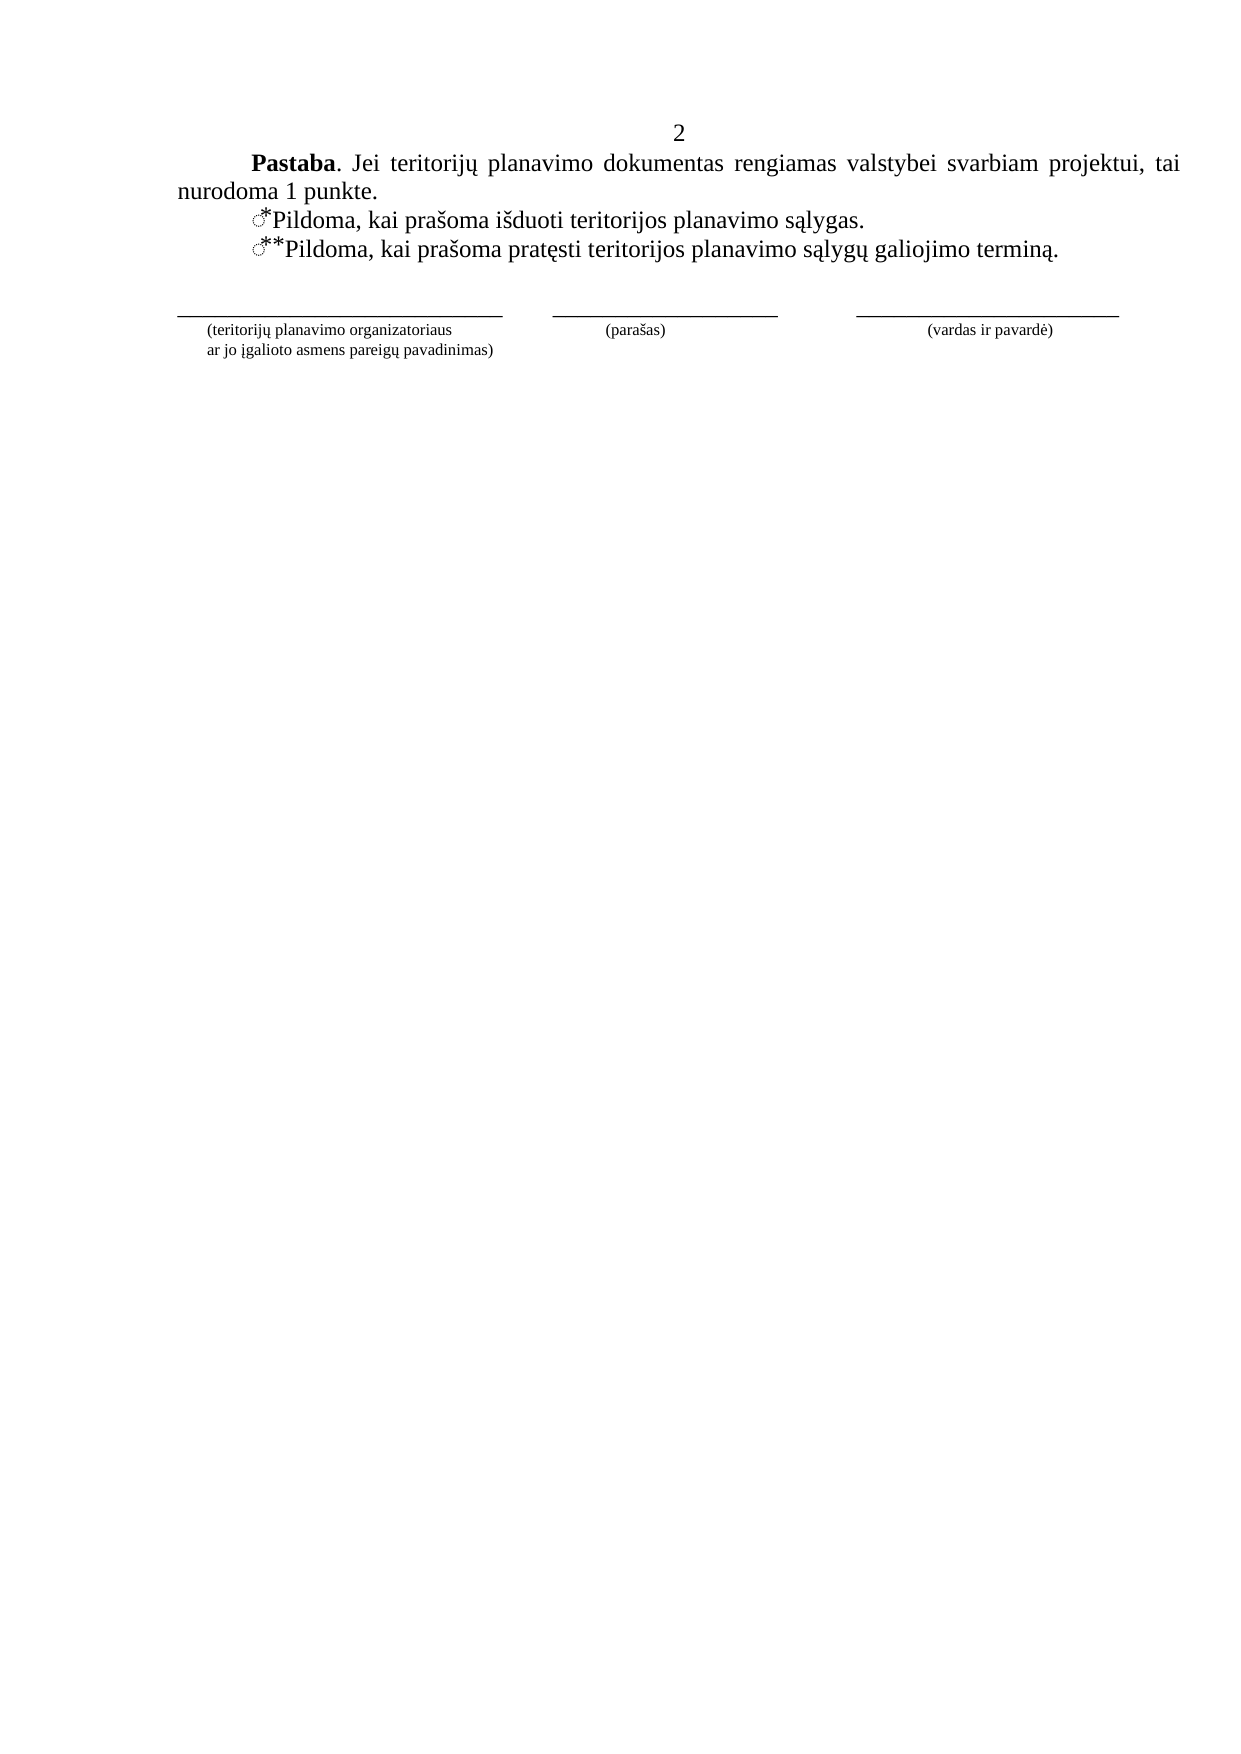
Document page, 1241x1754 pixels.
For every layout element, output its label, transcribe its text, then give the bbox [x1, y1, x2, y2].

text __________________________ __________________ _____________________ [177, 291, 1181, 320]
text Pastaba. Jei teritorijų planavimo dokumentas rengiamas valstybei svarbiam projektui, tai nurodoma 1 punkte. [177, 148, 1181, 205]
text ⃰ Pildoma, kai prašoma išduoti teritorijos planavimo sąlygas. [177, 205, 1181, 234]
text ar jo įgalioto asmens pareigų pavadinimas) [177, 339, 1181, 358]
text (teritorijų planavimo organizatoriaus (parašas) (vardas ir pavardė) [177, 320, 1181, 339]
text ⃰ ⃰ Pildoma, kai prašoma pratęsti teritorijos planavimo sąlygų galiojimo terminą. [177, 234, 1181, 263]
